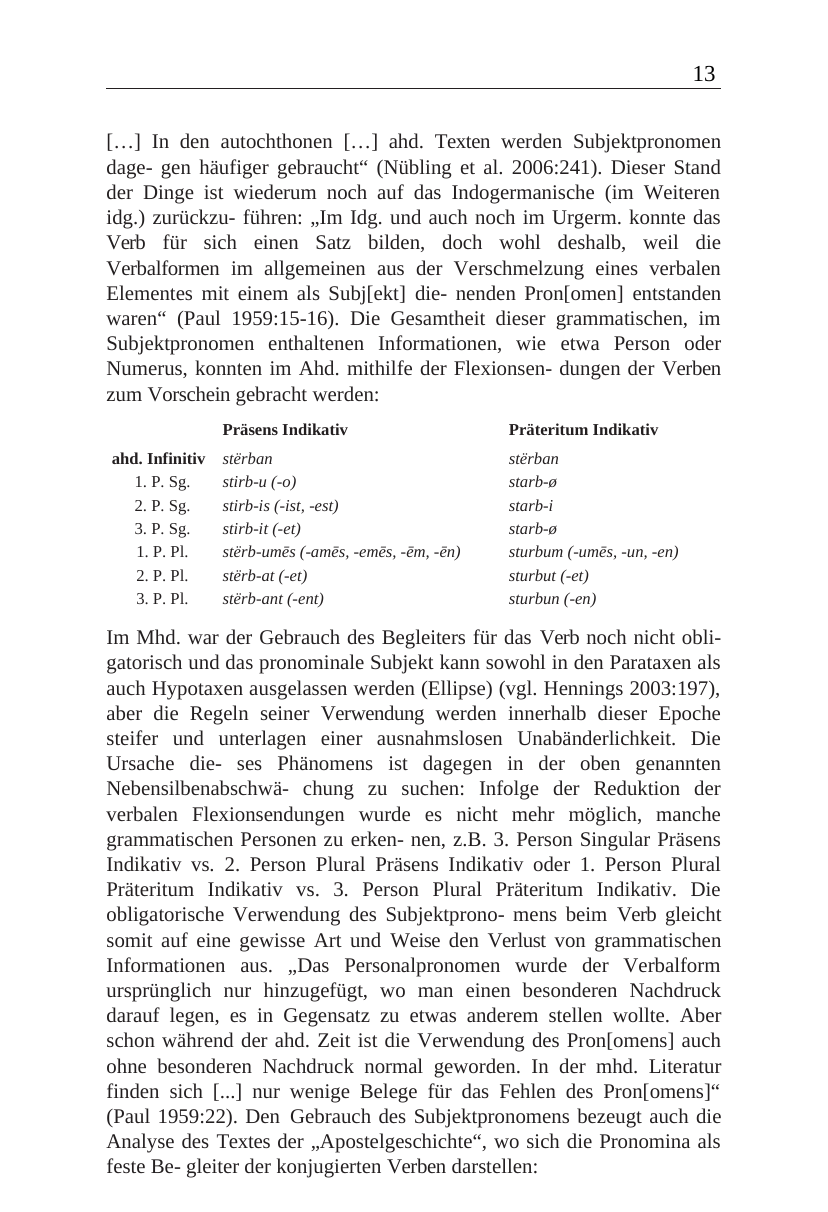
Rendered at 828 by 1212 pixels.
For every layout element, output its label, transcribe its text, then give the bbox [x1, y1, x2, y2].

table_cell stërb-umēs (-amēs, -emēs, -ēm, -ēn) [214, 541, 485, 564]
table_cell 2. P. Sg. [91, 494, 214, 517]
table_cell sturbun (-en) [485, 587, 699, 608]
text […] In den autochthonen […] ahd. Texten werden Subjektpronomen dage- gen häufiger gebraucht“ (Nübling et al. 2006:241). Dieser Stand der Dinge ist wiederum noch auf das Indogermanische (im Weiteren idg.) zurückzu- führen: „Im Idg. und auch noch im Urgerm. konnte das Verb für sich einen Satz bilden, doch wohl deshalb, weil die Verbalformen im allgemeinen aus der Verschmelzung eines verbalen Elementes mit einem als Subj[ekt] die- nenden Pron[omen] entstanden waren“ (Paul 1959:15-16). Die Gesamtheit dieser grammatischen, im Subjektpronomen enthaltenen Informationen, wie etwa Person oder Numerus, konnten im Ahd. mithilfe der Flexionsen- dungen der Verben zum Vorschein gebracht werden: [106, 129, 721, 406]
table_cell ahd. Infinitiv [91, 447, 214, 471]
table_cell 2. P. Pl. [91, 564, 214, 587]
table_header Präteritum Indikativ [485, 421, 699, 447]
table_cell stërban [485, 447, 699, 471]
table_cell sturbum (-umēs, -un, -en) [485, 541, 699, 564]
table_cell stërb-ant (-ent) [214, 587, 485, 608]
table_cell starb-ø [485, 517, 699, 541]
table_cell stërban [214, 447, 485, 471]
table_cell 3. P. Sg. [91, 517, 214, 541]
table_cell 3. P. Pl. [91, 587, 214, 608]
table_cell stërb-at (-et) [214, 564, 485, 587]
table_cell stirb-u (-o) [214, 471, 485, 494]
table_cell stirb-is (-ist, -est) [214, 494, 485, 517]
table_header [91, 421, 214, 447]
table_cell starb-ø [485, 471, 699, 494]
table_cell 1. P. Sg. [91, 471, 214, 494]
table_cell sturbut (-et) [485, 564, 699, 587]
table_header Präsens Indikativ [214, 421, 485, 447]
table_cell 1. P. Pl. [91, 541, 214, 564]
text Im Mhd. war der Gebrauch des Begleiters für das Verb noch nicht obli- gatorisch und das pronominale Subjekt kann sowohl in den Parataxen als auch Hypotaxen ausgelassen werden (Ellipse) (vgl. Hennings 2003:197), aber die Regeln seiner Verwendung werden innerhalb dieser Epoche steifer und unterlagen einer ausnahmslosen Unabänderlichkeit. Die Ursache die- ses Phänomens ist dagegen in der oben genannten Nebensilbenabschwä- chung zu suchen: Infolge der Reduktion der verbalen Flexionsendungen wurde es nicht mehr möglich, manche grammatischen Personen zu erken- nen, z.B. 3. Person Singular Präsens Indikativ vs. 2. Person Plural Präsens Indikativ oder 1. Person Plural Präteritum Indikativ vs. 3. Person Plural Präteritum Indikativ. Die obligatorische Verwendung des Subjektprono- mens beim Verb gleicht somit auf eine gewisse Art und Weise den Verlust von grammatischen Informationen aus. „Das Personalpronomen wurde der Verbalform ursprünglich nur hinzugefügt, wo man einen besonderen Nachdruck darauf legen, es in Gegensatz zu etwas anderem stellen wollte. Aber schon während der ahd. Zeit ist die Verwendung des Pron[omens] auch ohne besonderen Nachdruck normal geworden. In der mhd. Literatur finden sich [...] nur wenige Belege für das Fehlen des Pron[omens]“ (Paul 1959:22). Den Gebrauch des Subjektpronomens bezeugt auch die Analyse des Textes der „Apostelgeschichte“, wo sich die Pronomina als feste Be- gleiter der konjugierten Verben darstellen: [106, 625, 721, 1178]
table_cell stirb-it (-et) [214, 517, 485, 541]
table_cell starb-i [485, 494, 699, 517]
